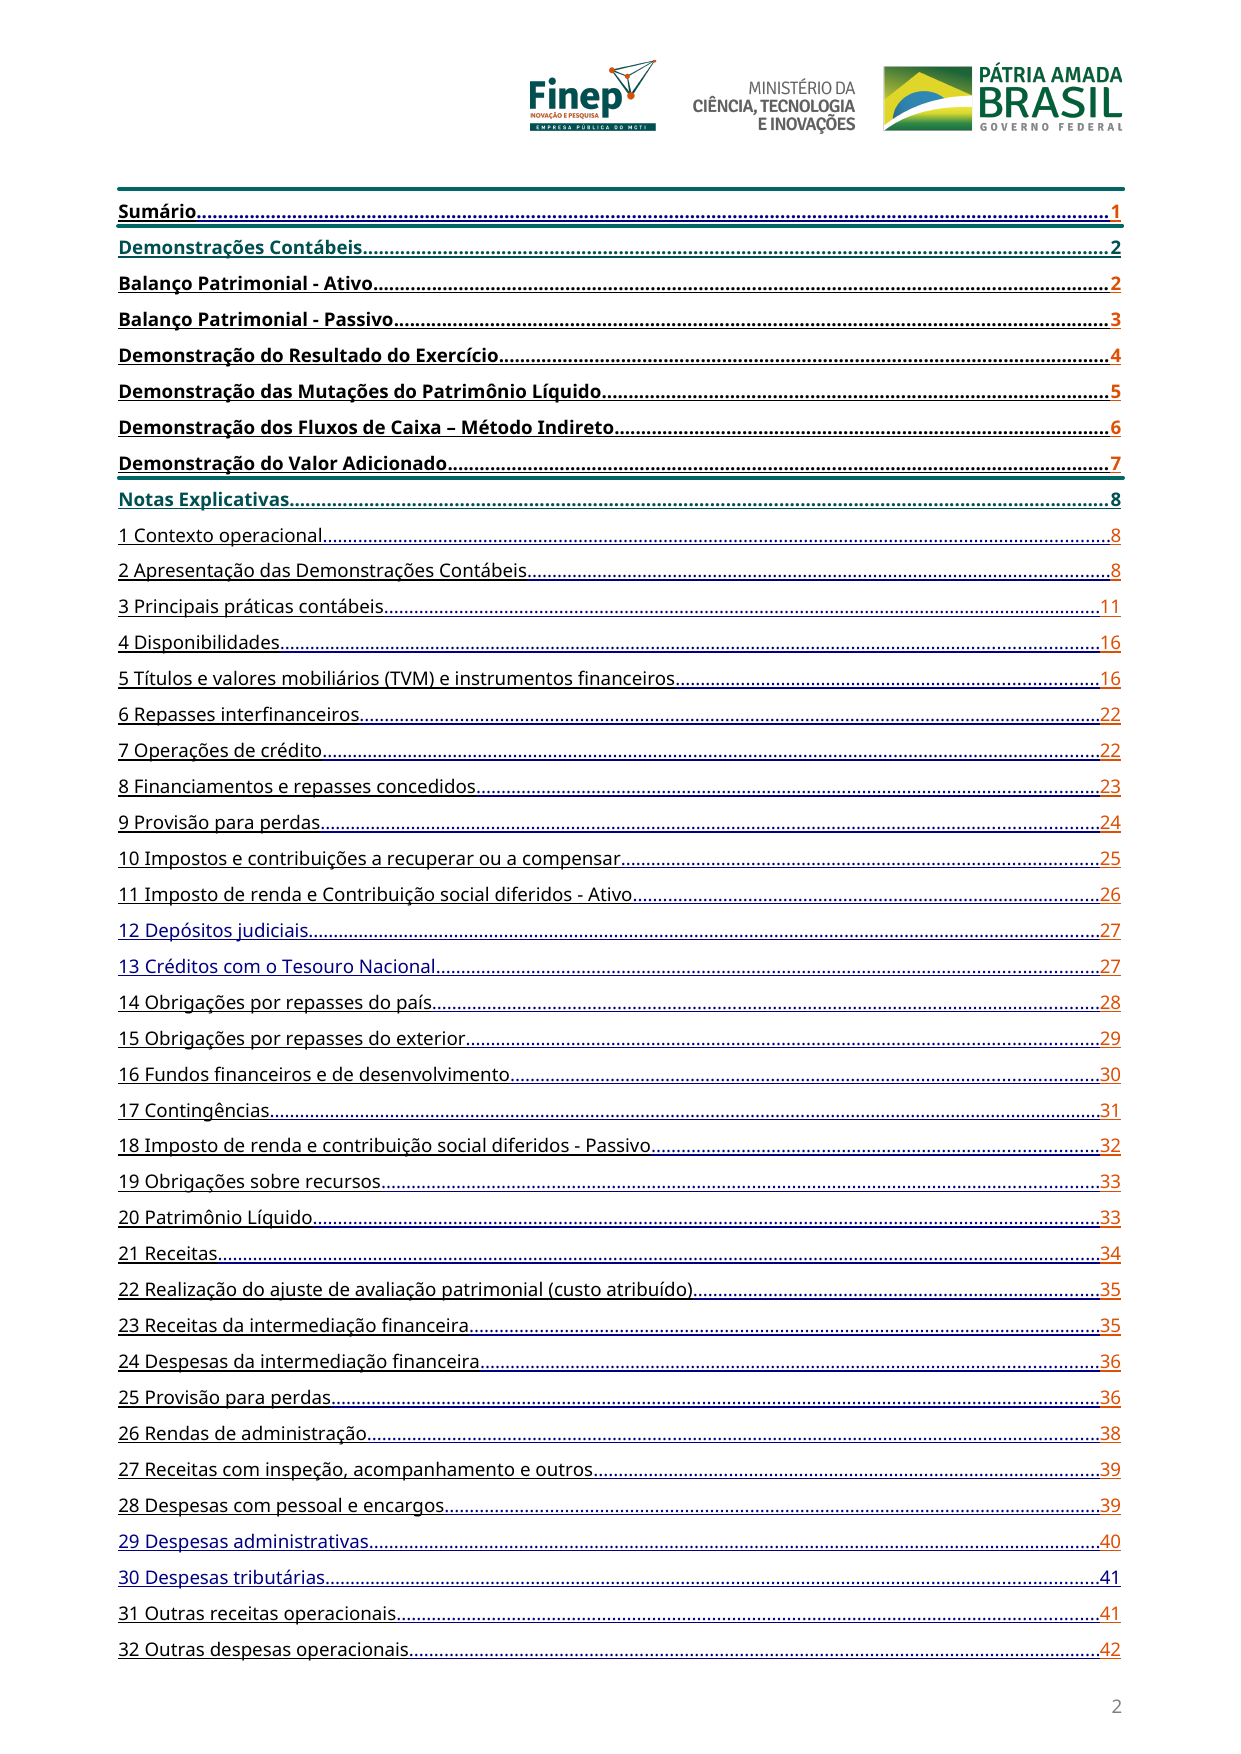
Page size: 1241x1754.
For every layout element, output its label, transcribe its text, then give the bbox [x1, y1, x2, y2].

text 14 Obrigações por repasses do país 28 [118, 989, 1122, 1014]
text 10 Impostos e contribuições a recuperar ou a compensar 25 [118, 845, 1122, 871]
text 11 Imposto de renda e Contribuição social diferidos - Ativo 26 [118, 881, 1122, 907]
picture [530, 60, 1123, 134]
text Demonstrações Contábeis 2 [118, 234, 1122, 260]
text 20 Patrimônio Líquido 33 [118, 1205, 1122, 1230]
text 15 Obrigações por repasses do exterior 29 [118, 1025, 1122, 1051]
text Balanço Patrimonial - Passivo 3 [118, 306, 1122, 332]
text 9 Provisão para perdas 24 [118, 809, 1122, 835]
text 4 Disponibilidades 16 [118, 630, 1122, 655]
text 1 Contexto operacional 8 [118, 522, 1122, 547]
text 32 Outras despesas operacionais 42 [118, 1636, 1122, 1661]
text 7 Operações de crédito 22 [118, 737, 1122, 763]
text 18 Imposto de renda e contribuição social diferidos - Passivo 32 [118, 1133, 1122, 1158]
text 17 Contingências 31 [118, 1097, 1122, 1122]
text 6 Repasses interfinanceiros 22 [118, 702, 1122, 727]
text 24 Despesas da intermediação financeira 36 [118, 1348, 1122, 1374]
text 27 Receitas com inspeção, acompanhamento e outros 39 [118, 1456, 1122, 1482]
text Sumário 1 [118, 198, 1122, 224]
text Notas Explicativas 8 [118, 486, 1122, 511]
text 5 Títulos e valores mobiliários (TVM) e instrumentos financeiros 16 [118, 666, 1122, 691]
text Demonstração das Mutações do Patrimônio Líquido 5 [118, 378, 1122, 404]
text 23 Receitas da intermediação financeira 35 [118, 1312, 1122, 1338]
text 29 Despesas administrativas 40 [118, 1528, 1122, 1554]
text 8 Financiamentos e repasses concedidos 23 [118, 773, 1122, 799]
text Demonstração dos Fluxos de Caixa – Método Indireto 6 [118, 414, 1122, 439]
text 22 Realização do ajuste de avaliação patrimonial (custo atribuído) 35 [118, 1277, 1122, 1302]
text 2 Apresentação das Demonstrações Contábeis 8 [118, 558, 1122, 583]
text 28 Despesas com pessoal e encargos 39 [118, 1492, 1122, 1518]
text 30 Despesas tributárias 41 [118, 1564, 1122, 1589]
text 16 Fundos financeiros e de desenvolvimento 30 [118, 1061, 1122, 1086]
text 26 Rendas de administração 38 [118, 1420, 1122, 1446]
text Balanço Patrimonial - Ativo 2 [118, 270, 1122, 296]
text 13 Créditos com o Tesouro Nacional 27 [118, 953, 1122, 979]
text 3 Principais práticas contábeis 11 [118, 594, 1122, 619]
text 31 Outras receitas operacionais 41 [118, 1600, 1122, 1626]
text Demonstração do Valor Adicionado 7 [118, 450, 1122, 476]
text Demonstração do Resultado do Exercício 4 [118, 342, 1122, 368]
text 19 Obrigações sobre recursos 33 [118, 1169, 1122, 1194]
text 12 Depósitos judiciais 27 [118, 917, 1122, 943]
text 25 Provisão para perdas 36 [118, 1384, 1122, 1410]
text 21 Receitas 34 [118, 1241, 1122, 1266]
